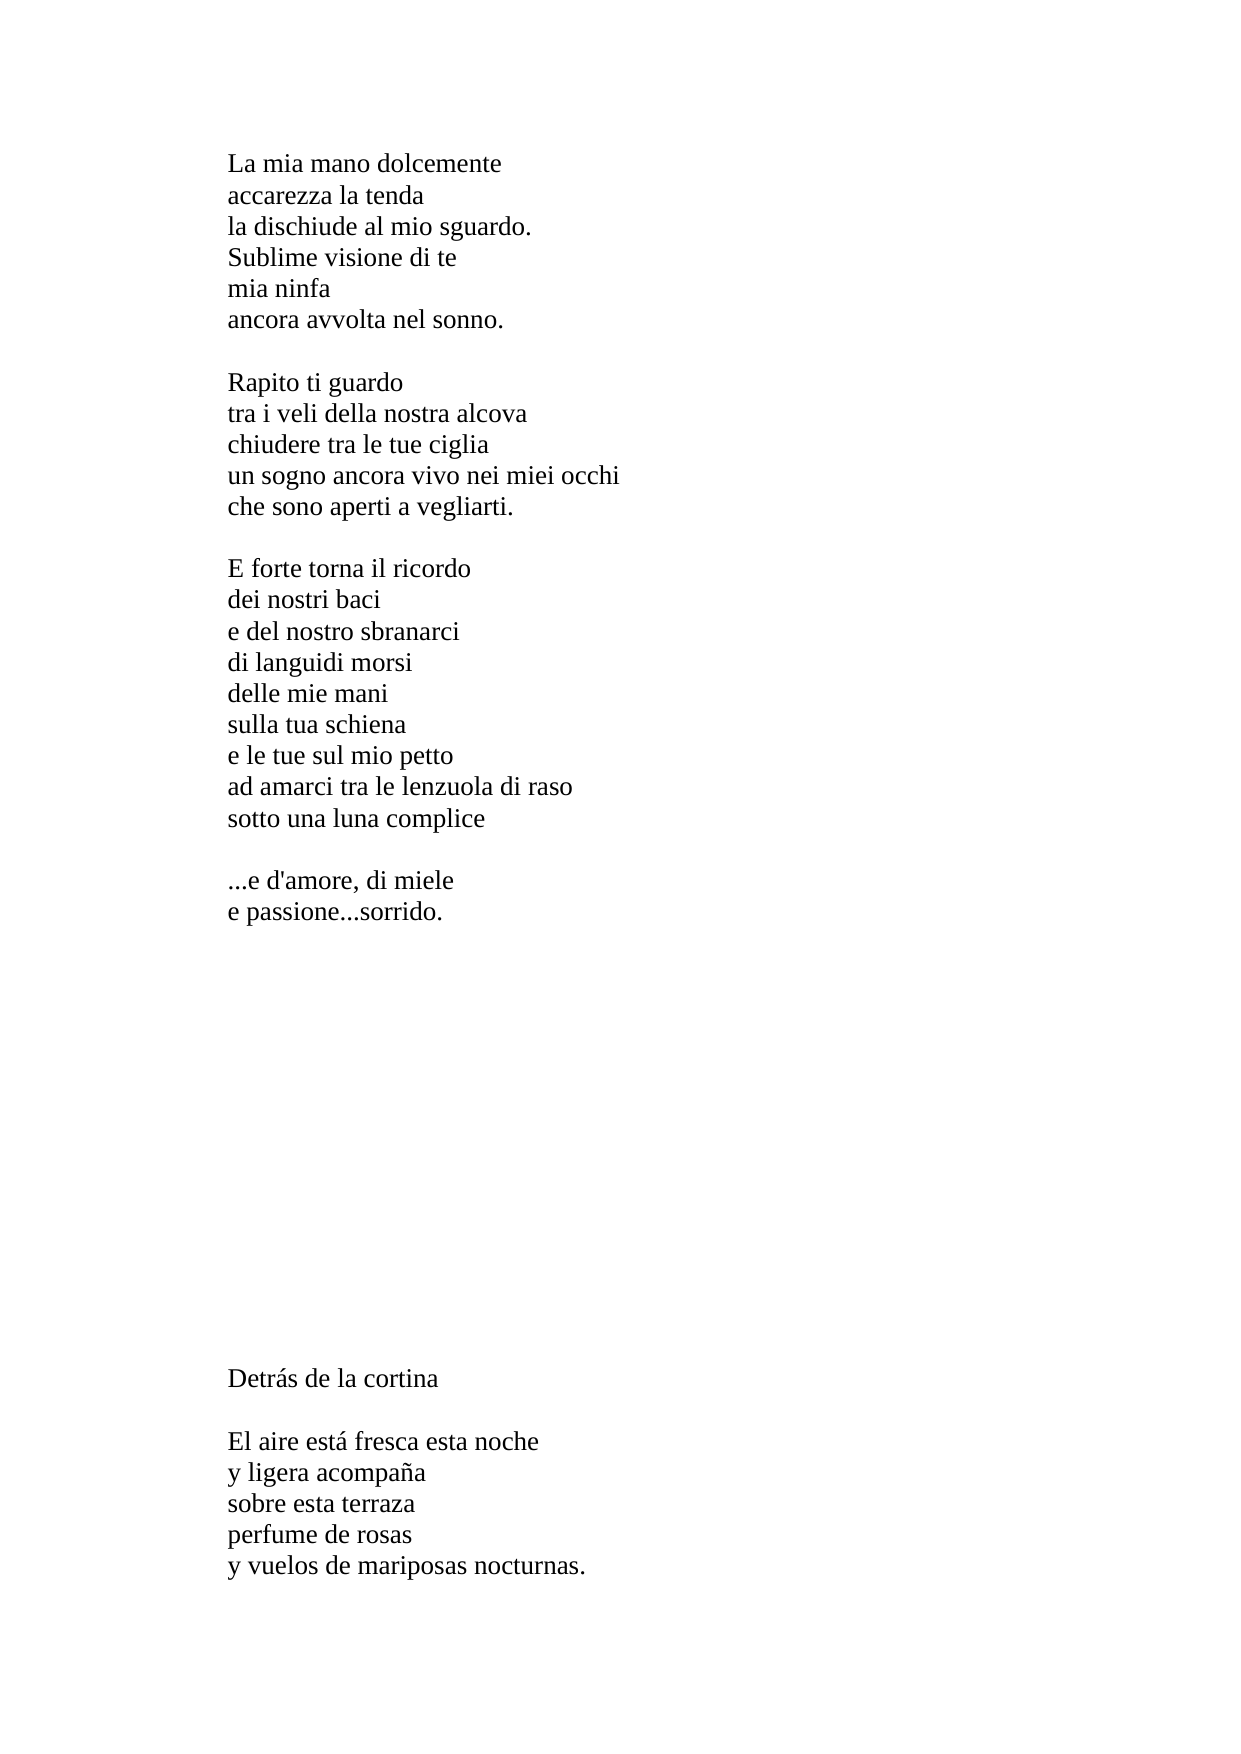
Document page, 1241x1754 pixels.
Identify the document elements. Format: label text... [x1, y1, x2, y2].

text sulla tua schiena [118, 708, 1122, 739]
text ancora avvolta nel sonno. [118, 303, 1122, 334]
text e le tue sul mio petto [118, 739, 1122, 771]
text Rapito ti guardo [118, 366, 1122, 397]
text mia ninfa [118, 272, 1122, 303]
text accarezza la tenda [118, 179, 1122, 210]
text y vuelos de mariposas nocturnas. [118, 1549, 1122, 1580]
text ad amarci tra le lenzuola di raso [118, 771, 1122, 802]
text Detrás de la cortina [118, 1362, 1122, 1393]
text perfume de rosas [118, 1518, 1122, 1549]
text un sogno ancora vivo nei miei occhi [118, 459, 1122, 490]
text y ligera acompaña [118, 1456, 1122, 1487]
text di languidi morsi [118, 646, 1122, 677]
text sobre esta terraza [118, 1487, 1122, 1518]
text La mia mano dolcemente [118, 148, 1122, 179]
text chiudere tra le tue ciglia [118, 428, 1122, 459]
text la dischiude al mio sguardo. [118, 210, 1122, 241]
text e del nostro sbranarci [118, 615, 1122, 646]
text ...e d'amore, di miele [118, 864, 1122, 895]
text dei nostri baci [118, 584, 1122, 615]
text Sublime visione di te [118, 241, 1122, 272]
text delle mie mani [118, 677, 1122, 708]
text E forte torna il ricordo [118, 552, 1122, 584]
text tra i veli della nostra alcova [118, 397, 1122, 428]
text e passione...sorrido. [118, 895, 1122, 926]
text El aire está fresca esta noche [118, 1424, 1122, 1456]
text sotto una luna complice [118, 802, 1122, 833]
text che sono aperti a vegliarti. [118, 490, 1122, 521]
